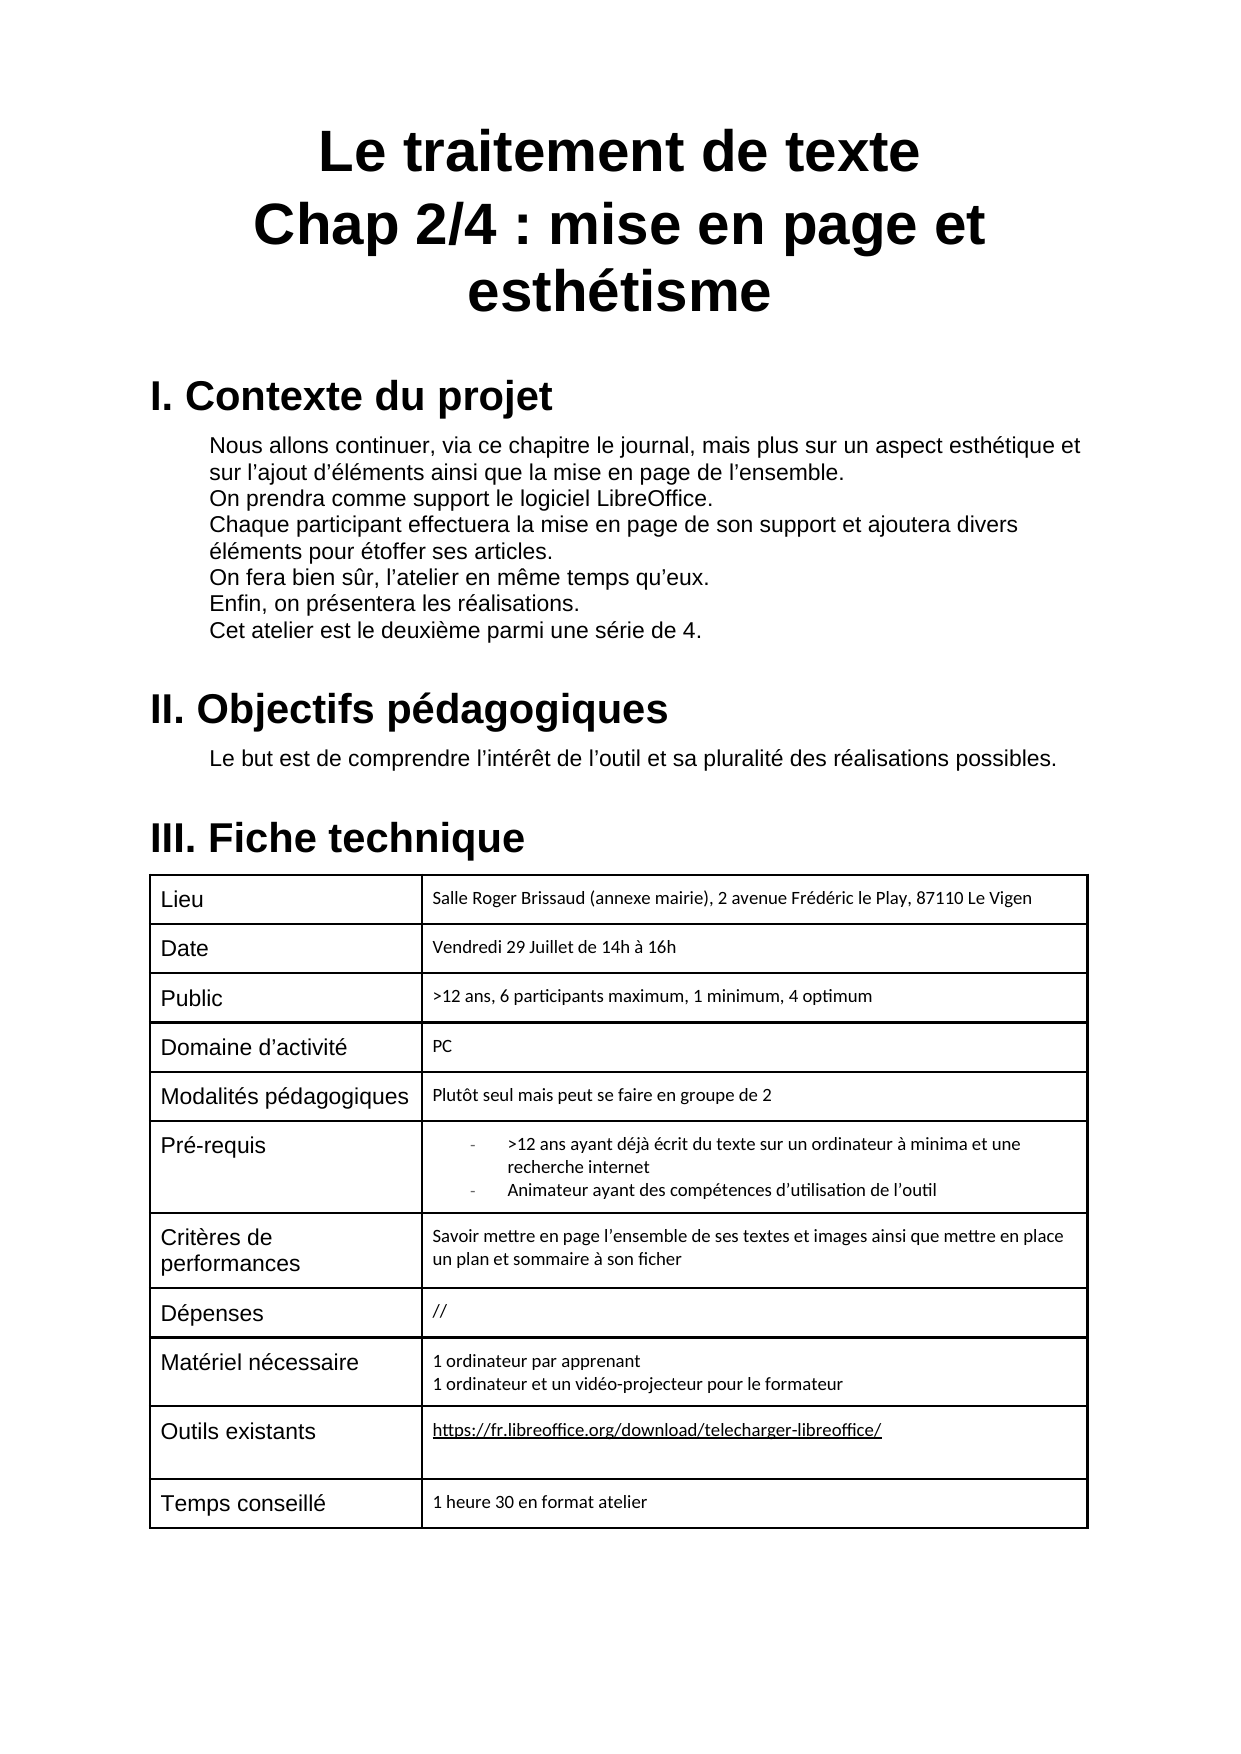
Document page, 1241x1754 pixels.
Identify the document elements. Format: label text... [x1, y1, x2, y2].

subtitle Objectifs pédagogiques [150, 685, 1090, 733]
table_cell >12 ans ayant déjà écrit du texte sur un ordinateur à minima et une recherche internet Animateur ayant des compétences d’utilisation de l’outil [423, 1122, 1086, 1212]
table_cell Vendredi 29 Juillet de 14h à 16h [423, 925, 1086, 972]
subtitle Fiche technique [150, 813, 1090, 861]
table_header Salle Roger Brissaud (annexe mairie), 2 avenue Frédéric le Play, 87110 Le Vigen [423, 876, 1086, 923]
title Chap 2/4 : mise en page et esthétisme [150, 190, 1090, 324]
table_cell Temps conseillé [151, 1480, 421, 1527]
table_cell Pré-requis [151, 1122, 421, 1212]
table_cell PC [423, 1024, 1086, 1071]
table_cell Critères de performances [151, 1214, 421, 1287]
table_cell // [423, 1289, 1086, 1336]
table_cell >12 ans, 6 participants maximum, 1 minimum, 4 optimum [423, 974, 1086, 1021]
text On prendra comme support le logiciel LibreOffice. Chaque participant effectuera la mise en page de son support et ajoutera divers éléments pour étoffer ses articles. On fera bien sûr, l’atelier en même temps qu’eux. Enfin, on présentera les réalisations. [209, 485, 1090, 617]
table_cell Dépenses [151, 1289, 421, 1336]
text Le but est de comprendre l’intérêt de l’outil et sa pluralité des réalisations possibles. [209, 745, 1090, 771]
text Nous allons continuer, via ce chapitre le journal, mais plus sur un aspect esthétique et sur l’ajout d’éléments ainsi que la mise en page de l’ensemble. [209, 432, 1090, 485]
table_cell Modalités pédagogiques [151, 1073, 421, 1120]
table_cell 1 ordinateur par apprenant 1 ordinateur et un vidéo-projecteur pour le formateur [423, 1339, 1086, 1405]
title Le traitement de texte [150, 116, 1090, 183]
table_cell Domaine d’activité [151, 1024, 421, 1071]
table_cell Public [151, 974, 421, 1021]
text Cet atelier est le deuxième parmi une série de 4. [209, 617, 1090, 643]
table_cell Savoir mettre en page l’ensemble de ses textes et images ainsi que mettre en place un plan et sommaire à son ficher [423, 1214, 1086, 1287]
table_cell https://fr.libreoffice.org/download/telecharger-libreoffice/ [423, 1407, 1086, 1477]
table_cell Matériel nécessaire [151, 1339, 421, 1405]
table_cell Plutôt seul mais peut se faire en groupe de 2 [423, 1073, 1086, 1120]
table_cell Date [151, 925, 421, 972]
table_cell 1 heure 30 en format atelier [423, 1480, 1086, 1527]
table_cell Outils existants [151, 1407, 421, 1477]
subtitle Contexte du projet [150, 372, 1090, 420]
table_header Lieu [151, 876, 421, 923]
